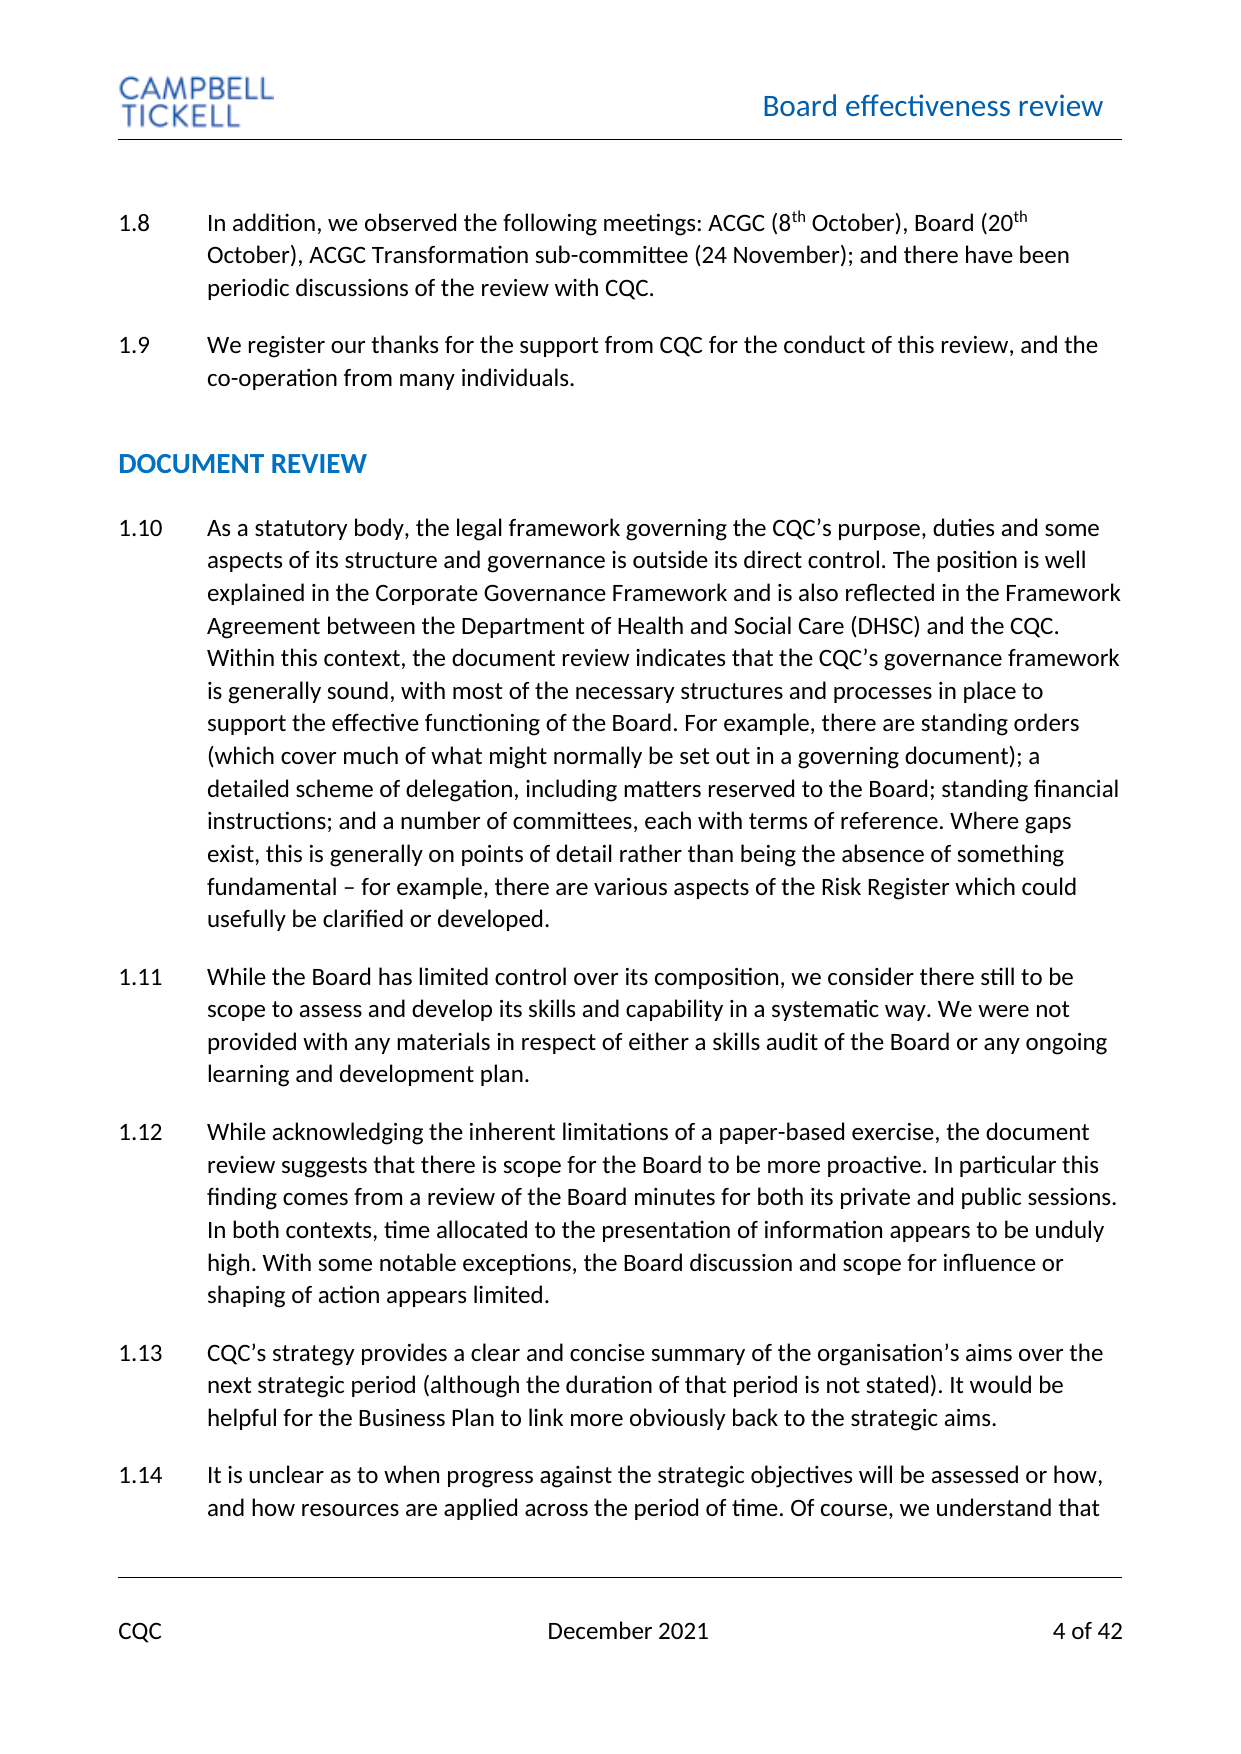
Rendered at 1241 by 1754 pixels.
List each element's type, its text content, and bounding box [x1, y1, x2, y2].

list We register our thanks for the support from CQC for the conduct of this review, and the co-operation from many individuals. [118, 329, 1122, 393]
subtitle Document review [118, 445, 1122, 480]
list It is unclear as to when progress against the strategic objectives will be assessed or how, and how resources are applied across the period of time. Of course, we understand that [118, 1460, 1122, 1523]
list While the Board has limited control over its composition, we consider there still to be scope to assess and develop its skills and capability in a systematic way. We were not provided with any materials in respect of either a skills audit of the Board or any ongoing learning and development plan. [118, 961, 1122, 1089]
list While acknowledging the inherent limitations of a paper-based exercise, the document review suggests that there is scope for the Board to be more proactive. In particular this finding comes from a review of the Board minutes for both its private and public sessions. In both contexts, time allocated to the presentation of information appears to be unduly high. With some notable exceptions, the Board discussion and scope for influence or shaping of action appears limited. [118, 1116, 1122, 1310]
list In addition, we observed the following meetings: ACGC (8th October), Board (20th October), ACGC Transformation sub-committee (24 November); and there have been periodic discussions of the review with CQC. [118, 207, 1122, 302]
list As a statutory body, the legal framework governing the CQC’s purpose, duties and some aspects of its structure and governance is outside its direct control. The position is well explained in the Corporate Governance Framework and is also reflected in the Framework Agreement between the Department of Health and Social Care (DHSC) and the CQC. Within this context, the document review indicates that the CQC’s governance framework is generally sound, with most of the necessary structures and processes in place to support the effective functioning of the Board. For example, there are standing orders (which cover much of what might normally be set out in a governing document); a detailed scheme of delegation, including matters reserved to the Board; standing financial instructions; and a number of committees, each with terms of reference. Where gaps exist, this is generally on points of detail rather than being the absence of something fundamental – for example, there are various aspects of the Risk Register which could usefully be clarified or developed. [118, 512, 1122, 934]
list CQC’s strategy provides a clear and concise summary of the organisation’s aims over the next strategic period (although the duration of that period is not stated). It would be helpful for the Business Plan to link more obviously back to the strategic aims. [118, 1337, 1122, 1433]
